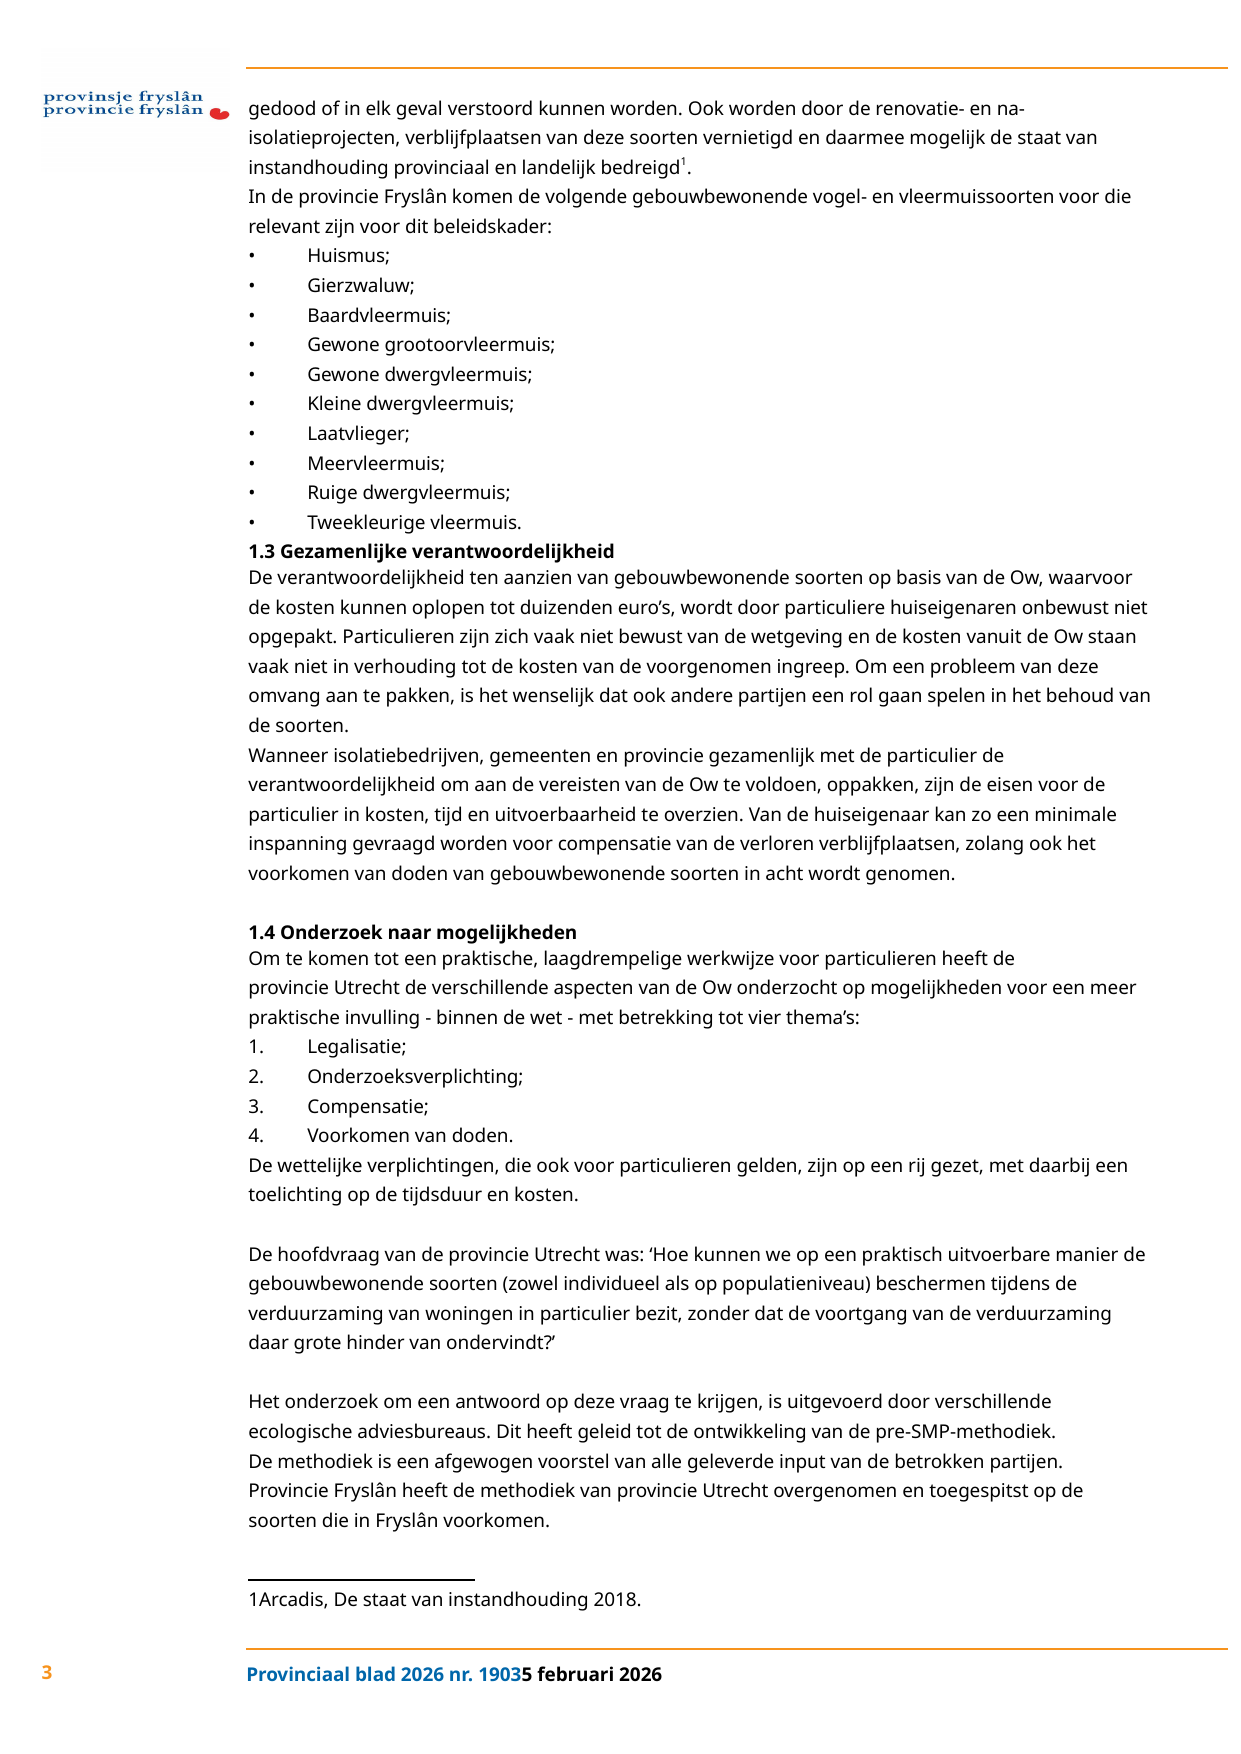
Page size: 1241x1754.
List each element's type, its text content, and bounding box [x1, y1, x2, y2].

text Om te komen tot een praktische, laagdrempelige werkwijze voor particulieren heeft de [248, 945, 1152, 971]
text Wanneer isolatiebedrijven, gemeenten en provincie gezamenlijk met de particulier de verantwoordelijkheid om aan de vereisten van de Ow te voldoen, oppakken, zijn de eisen voor de particulier in kosten, tijd en uitvoerbaarheid te overzien. Van de huiseigenaar kan zo een minimale inspanning gevraagd worden voor compensatie van de verloren verblijfplaatsen, zolang ook het voorkomen van doden van gebouwbewonende soorten in acht wordt genomen. [248, 742, 1152, 886]
list Ruige dwergvleermuis; [248, 479, 1152, 505]
picture [41, 47, 231, 172]
list Laatvlieger; [248, 420, 1152, 446]
list Voorkomen van doden. [248, 1122, 1152, 1148]
text Provincie Fryslân heeft de methodiek van provincie Utrecht overgenomen en toegespitst op de soorten die in Fryslân voorkomen. [248, 1477, 1152, 1533]
list Gewone dwergvleermuis; [248, 361, 1152, 387]
text provincie Utrecht de verschillende aspecten van de Ow onderzocht op mogelijkheden voor een meer praktische invulling - binnen de wet - met betrekking tot vier thema’s: [248, 974, 1152, 1030]
list Baardvleermuis; [248, 302, 1152, 328]
list Tweekleurige vleermuis. [248, 509, 1152, 535]
list Gierzwaluw; [248, 272, 1152, 298]
text De methodiek is een afgewogen voorstel van alle geleverde input van de betrokken partijen. [248, 1448, 1152, 1474]
list Compensatie; [248, 1093, 1152, 1119]
text 1.4 Onderzoek naar mogelijkheden [248, 919, 1152, 945]
list Gewone grootoorvleermuis; [248, 331, 1152, 357]
list Legalisatie; [248, 1034, 1152, 1059]
list Onderzoeksverplichting; [248, 1063, 1152, 1089]
text Arcadis, De staat van instandhouding 2018. [248, 1586, 1152, 1612]
list Kleine dwergvleermuis; [248, 391, 1152, 416]
text gedood of in elk geval verstoord kunnen worden. Ook worden door de renovatie- en na-isolatieprojecten, verblijfplaatsen van deze soorten vernietigd en daarmee mogelijk de staat van instandhouding provinciaal en landelijk bedreigd. [248, 95, 1152, 180]
text De hoofdvraag van de provincie Utrecht was: ‘Hoe kunnen we op een praktisch uitvoerbare manier de gebouwbewonende soorten (zowel individueel als op populatieniveau) beschermen tijdens de verduurzaming van woningen in particulier bezit, zonder dat de voortgang van de verduurzaming daar grote hinder van ondervindt?’ [248, 1241, 1152, 1355]
text 1.3 Gezamenlijke verantwoordelijkheid [248, 538, 1152, 564]
list Meervleermuis; [248, 450, 1152, 476]
list Huismus; [248, 243, 1152, 268]
text De verantwoordelijkheid ten aanzien van gebouwbewonende soorten op basis van de Ow, waarvoor de kosten kunnen oplopen tot duizenden euro’s, wordt door particuliere huiseigenaren onbewust niet opgepakt. Particulieren zijn zich vaak niet bewust van de wetgeving en de kosten vanuit de Ow staan vaak niet in verhouding tot de kosten van de voorgenomen ingreep. Om een probleem van deze omvang aan te pakken, is het wenselijk dat ook andere partijen een rol gaan spelen in het behoud van de soorten. [248, 564, 1152, 738]
text Het onderzoek om een antwoord op deze vraag te krijgen, is uitgevoerd door verschillende ecologische adviesbureaus. Dit heeft geleid tot de ontwikkeling van de pre-SMP-methodiek. [248, 1389, 1152, 1444]
text In de provincie Fryslân komen de volgende gebouwbewonende vogel- en vleermuissoorten voor die relevant zijn voor dit beleidskader: [248, 183, 1152, 239]
text De wettelijke verplichtingen, die ook voor particulieren gelden, zijn op een rij gezet, met daarbij een toelichting op de tijdsduur en kosten. [248, 1152, 1152, 1207]
